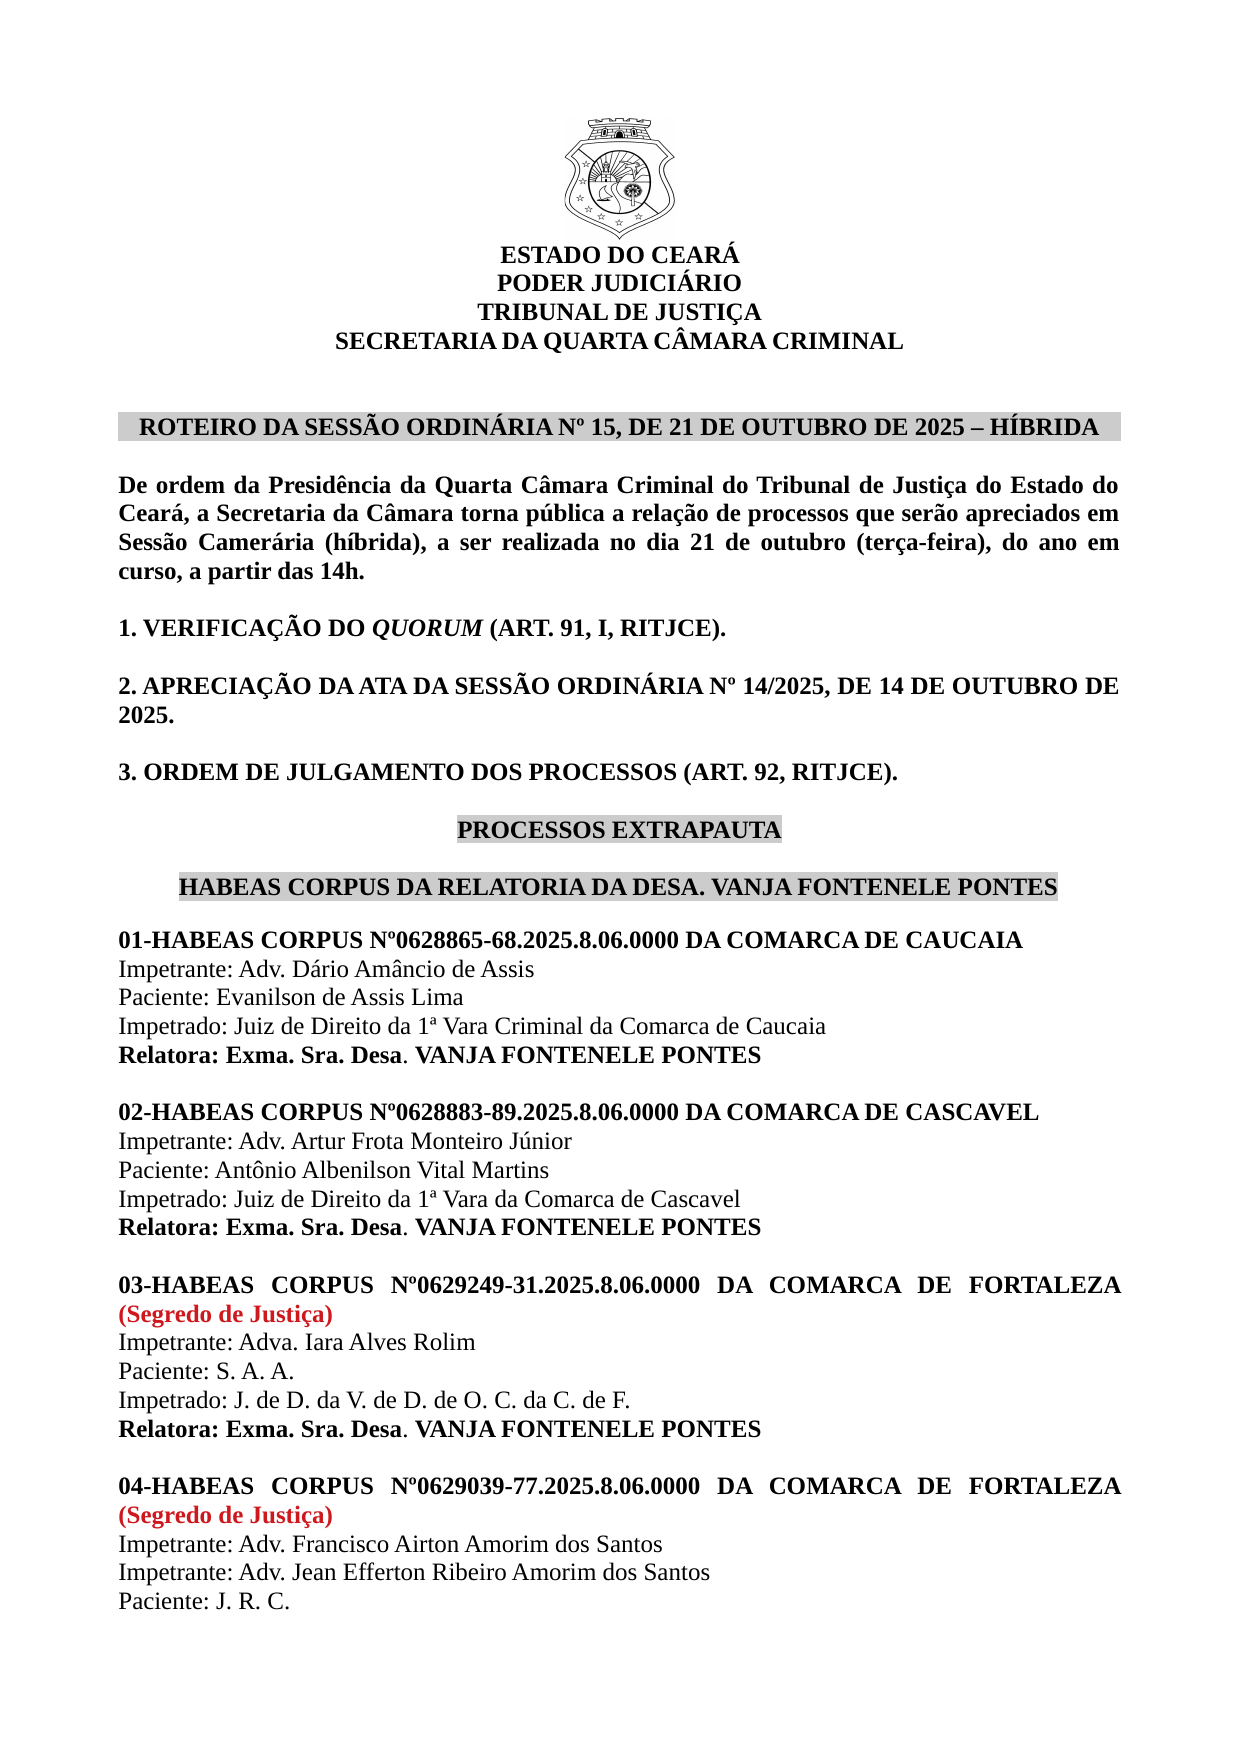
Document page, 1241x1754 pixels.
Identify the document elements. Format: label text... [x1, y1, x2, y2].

list Relatora: Exma. Sra. Desa. VANJA FONTENELE PONTES [118, 1414, 1122, 1442]
text 3. ORDEM DE JULGAMENTO DOS PROCESSOS (ART. 92, RITJCE). [118, 757, 1121, 786]
list Impetrante: Adv. Francisco Airton Amorim dos Santos [118, 1529, 1122, 1557]
text 1. VERIFICAÇÃO DO QUORUM (ART. 91, I, RITJCE). [118, 613, 1122, 642]
text Relatora: Exma. Sra. Desa. VANJA FONTENELE PONTES [118, 1040, 1122, 1069]
picture [564, 118, 676, 240]
text TRIBUNAL DE JUSTIÇA [118, 297, 1121, 326]
text Paciente: Evanilson de Assis Lima [118, 982, 1122, 1011]
text Paciente: Antônio Albenilson Vital Martins [118, 1155, 1122, 1184]
list Impetrante: Adv. Jean Efferton Ribeiro Amorim dos Santos [118, 1557, 1122, 1586]
text Impetrado: Juiz de Direito da 1ª Vara Criminal da Comarca de Caucaia [118, 1011, 1122, 1040]
text De ordem da Presidência da Quarta Câmara Criminal do Tribunal de Justiça do Estado do Ceará, a Secretaria da Câmara torna pública a relação de processos que serão apreciados em Sessão Camerária (híbrida), a ser realizada no dia 21 de outubro (terça-feira), do ano em curso, a partir das 14h. [118, 470, 1121, 585]
list Impetrado: J. de D. da V. de D. de O. C. da C. de F. [118, 1385, 1122, 1414]
text HABEAS CORPUS DA RELATORIA DA DESA. VANJA FONTENELE PONTES [114, 872, 1122, 901]
text Impetrado: Juiz de Direito da 1ª Vara da Comarca de Cascavel [118, 1184, 1122, 1212]
text Impetrante: Adv. Dário Amâncio de Assis [118, 954, 1122, 982]
text PROCESSOS EXTRAPAUTA [118, 815, 1121, 843]
list 02-HABEAS CORPUS Nº0628883-89.2025.8.06.0000 DA COMARCA DE CASCAVEL [118, 1097, 1122, 1126]
text 03-HABEAS CORPUS Nº0629249-31.2025.8.06.0000 DA COMARCA DE FORTALEZA (Segredo de Justiça) [118, 1270, 1122, 1327]
text SECRETARIA DA QUARTA CÂMARA CRIMINAL [118, 326, 1121, 355]
text ROTEIRO DA SESSÃO ORDINÁRIA Nº 15, DE 21 DE OUTUBRO DE 2025 – HÍBRIDA [118, 412, 1121, 441]
list 01-HABEAS CORPUS Nº0628865-68.2025.8.06.0000 DA COMARCA DE CAUCAIA [118, 925, 1122, 954]
list Paciente: S. A. A. [118, 1356, 1122, 1385]
text ESTADO DO CEARÁ [118, 240, 1122, 268]
text 2. APRECIAÇÃO DA ATA DA SESSÃO ORDINÁRIA Nº 14/2025, DE 14 DE OUTUBRO DE 2025. [118, 671, 1121, 728]
text Relatora: Exma. Sra. Desa. VANJA FONTENELE PONTES [118, 1212, 1122, 1241]
list 04-HABEAS CORPUS Nº0629039-77.2025.8.06.0000 DA COMARCA DE FORTALEZA (Segredo de Justiça) [118, 1471, 1122, 1529]
list Impetrante: Adva. Iara Alves Rolim [118, 1327, 1122, 1356]
text PODER JUDICIÁRIO [118, 268, 1121, 297]
list Paciente: J. R. C. [118, 1586, 1122, 1615]
text Impetrante: Adv. Artur Frota Monteiro Júnior [118, 1126, 1122, 1155]
